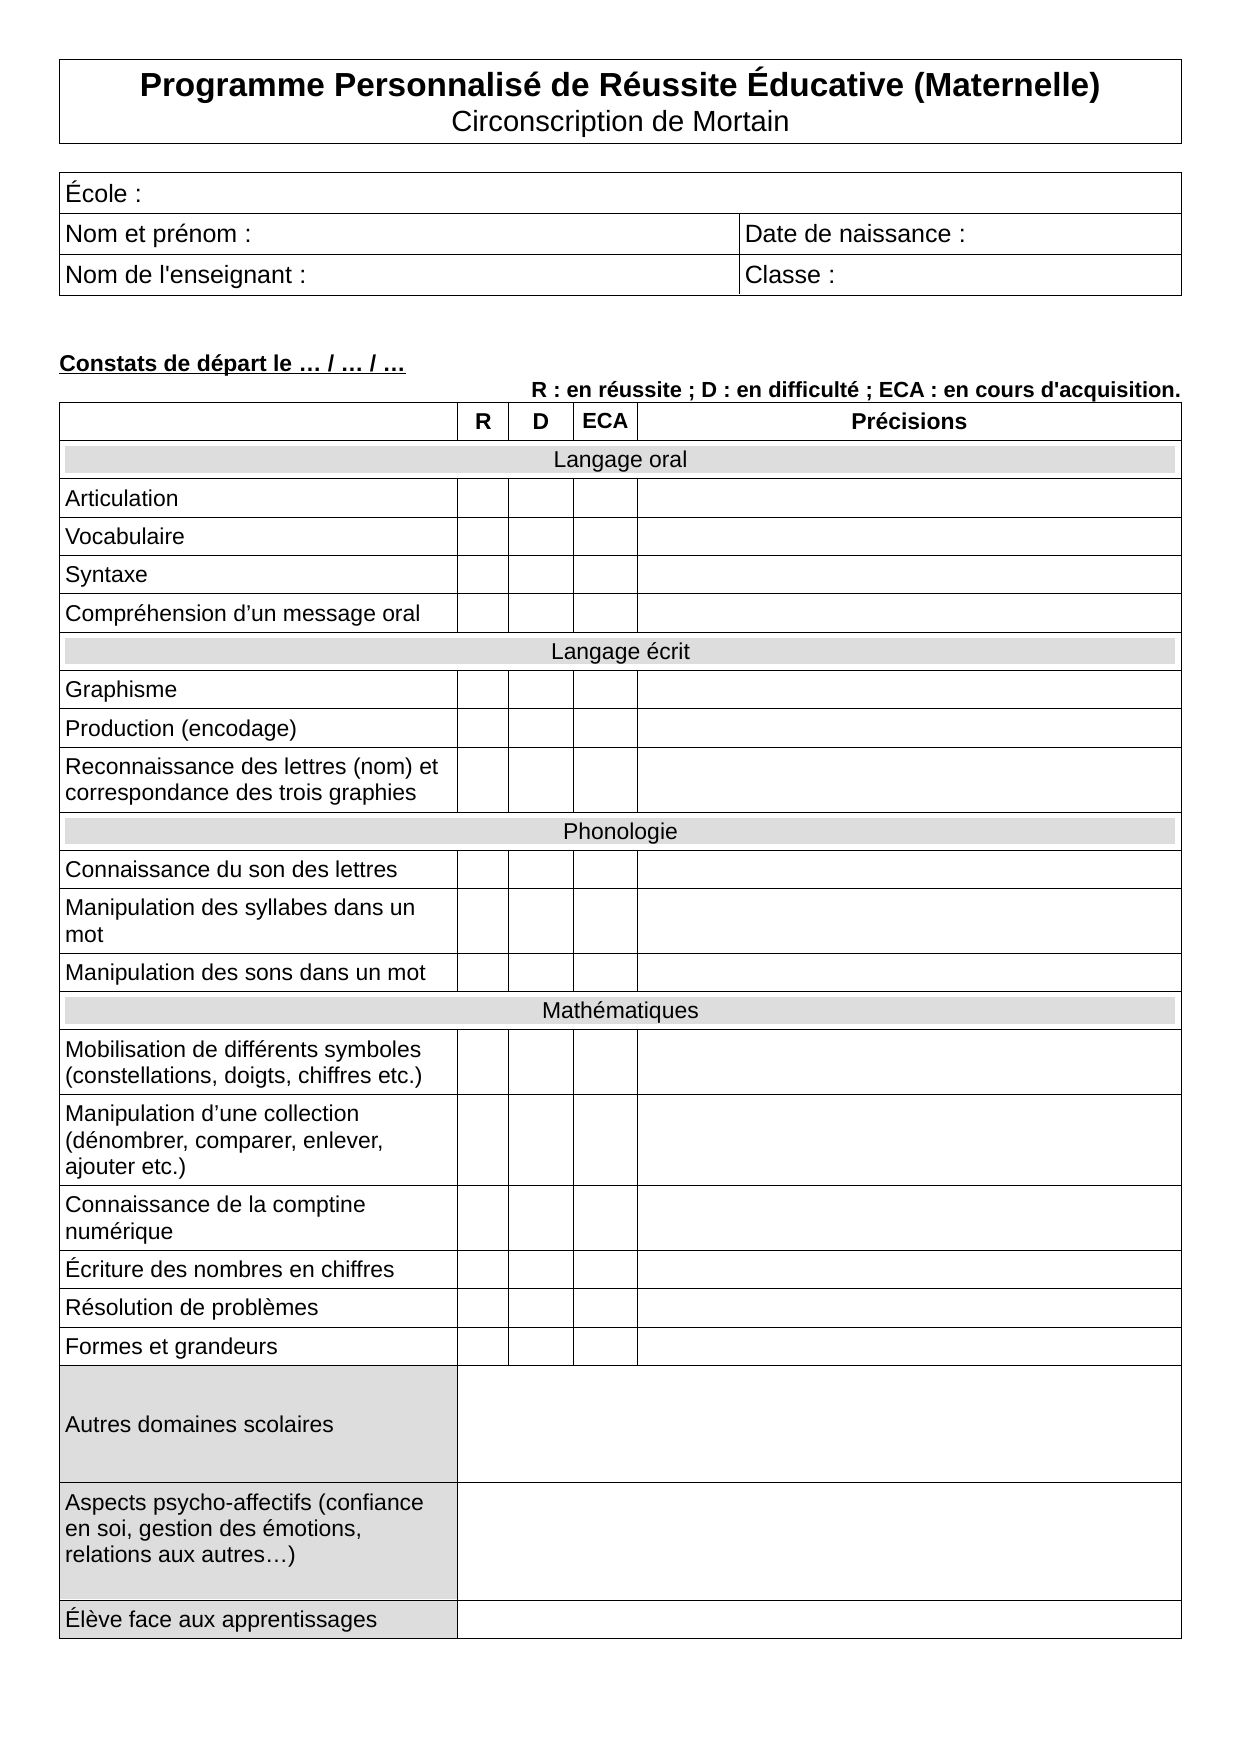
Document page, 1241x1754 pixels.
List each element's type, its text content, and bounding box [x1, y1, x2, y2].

table_header Précisions [638, 403, 1181, 440]
table_cell Date de naissance : [740, 214, 1181, 254]
table_cell [458, 1366, 1181, 1482]
table_cell [458, 518, 508, 555]
table_cell [458, 1328, 508, 1365]
table_cell Syntaxe [60, 556, 457, 593]
table_cell [574, 851, 637, 888]
table_cell [638, 851, 1181, 888]
table_cell Connaissance du son des lettres [60, 851, 457, 888]
table_cell [574, 1030, 637, 1094]
table_cell [509, 1251, 573, 1288]
table_cell Nom de l'enseignant : [60, 255, 739, 294]
table_cell [509, 1289, 573, 1326]
table_cell [458, 1030, 508, 1094]
table_cell [458, 709, 508, 747]
table_header ECA [574, 403, 637, 440]
table_header Programme Personnalisé de Réussite Éducative (Maternelle) Circonscription de Mortain [60, 60, 1181, 143]
table_cell Élève face aux apprentissages [60, 1601, 457, 1638]
table_cell [574, 1186, 637, 1250]
table_cell [458, 556, 508, 593]
table_cell [458, 594, 508, 632]
table_cell [638, 594, 1181, 632]
table_cell [574, 1328, 637, 1365]
table_cell [509, 1328, 573, 1365]
table_cell [574, 479, 637, 517]
table_cell [458, 889, 508, 953]
table_cell [638, 1186, 1181, 1250]
table_cell Aspects psycho-affectifs (confiance en soi, gestion des émotions, relations aux autres…) [60, 1483, 457, 1599]
table_cell Formes et grandeurs [60, 1328, 457, 1365]
table_cell [509, 954, 573, 991]
table_header D [509, 403, 573, 440]
table_cell [458, 851, 508, 888]
table_cell Langage écrit [60, 633, 1181, 670]
table_cell Mobilisation de différents symboles (constellations, doigts, chiffres etc.) [60, 1030, 457, 1094]
table_cell [638, 1030, 1181, 1094]
table_cell Autres domaines scolaires [60, 1366, 457, 1482]
table_cell [509, 479, 573, 517]
table_cell Vocabulaire [60, 518, 457, 555]
table_cell [458, 954, 508, 991]
table_cell [509, 889, 573, 953]
table_cell [509, 851, 573, 888]
table_cell [458, 1601, 1181, 1638]
table_header [60, 403, 457, 440]
table_cell [574, 671, 637, 708]
table_cell [638, 1251, 1181, 1288]
table_cell [509, 556, 573, 593]
text R : en réussite ; D : en difficulté ; ECA : en cours d'acquisition. [59, 376, 1181, 402]
table_cell [638, 709, 1181, 747]
table_cell [509, 671, 573, 708]
table_cell [574, 594, 637, 632]
table_cell Manipulation des syllabes dans un mot [60, 889, 457, 953]
table_cell Articulation [60, 479, 457, 517]
table_cell [638, 748, 1181, 811]
table_cell [638, 1095, 1181, 1185]
table_cell [509, 1030, 573, 1094]
table_cell [638, 479, 1181, 517]
table_cell [509, 518, 573, 555]
text Constats de départ le … / … / … [59, 350, 1181, 376]
table_cell [638, 954, 1181, 991]
table_cell [574, 954, 637, 991]
table_cell [458, 1483, 1181, 1599]
table_cell [574, 1251, 637, 1288]
table_cell [574, 748, 637, 811]
table_cell [458, 1095, 508, 1185]
table_cell [574, 1095, 637, 1185]
table_cell [638, 889, 1181, 953]
table_cell [574, 889, 637, 953]
table_cell Résolution de problèmes [60, 1289, 457, 1326]
table_cell Reconnaissance des lettres (nom) et correspondance des trois graphies [60, 748, 457, 811]
table_cell [574, 1289, 637, 1326]
table_cell [509, 1095, 573, 1185]
table_cell [638, 1328, 1181, 1365]
table_cell Langage oral [60, 441, 1181, 478]
table_cell Production (encodage) [60, 709, 457, 747]
table_cell [509, 748, 573, 811]
table_header École : [60, 173, 1181, 213]
table_cell [509, 594, 573, 632]
table_cell Nom et prénom : [60, 214, 739, 254]
table_cell Écriture des nombres en chiffres [60, 1251, 457, 1288]
table_cell [509, 1186, 573, 1250]
table_cell [458, 479, 508, 517]
table_cell [458, 671, 508, 708]
table_cell [509, 709, 573, 747]
table_cell [458, 1186, 508, 1250]
table_cell [574, 518, 637, 555]
table_cell Mathématiques [60, 992, 1181, 1029]
table_cell Graphisme [60, 671, 457, 708]
table_cell Manipulation d’une collection (dénombrer, comparer, enlever, ajouter etc.) [60, 1095, 457, 1185]
table_cell [638, 671, 1181, 708]
table_header R [458, 403, 508, 440]
table_cell Compréhension d’un message oral [60, 594, 457, 632]
table_cell [638, 556, 1181, 593]
table_cell Connaissance de la comptine numérique [60, 1186, 457, 1250]
table_cell Phonologie [60, 813, 1181, 850]
table_cell [458, 748, 508, 811]
table_cell [458, 1289, 508, 1326]
table_cell [458, 1251, 508, 1288]
table_cell [638, 1289, 1181, 1326]
table_cell Manipulation des sons dans un mot [60, 954, 457, 991]
table_cell [574, 556, 637, 593]
table_cell [574, 709, 637, 747]
table_cell [638, 518, 1181, 555]
table_cell Classe : [740, 255, 1181, 294]
